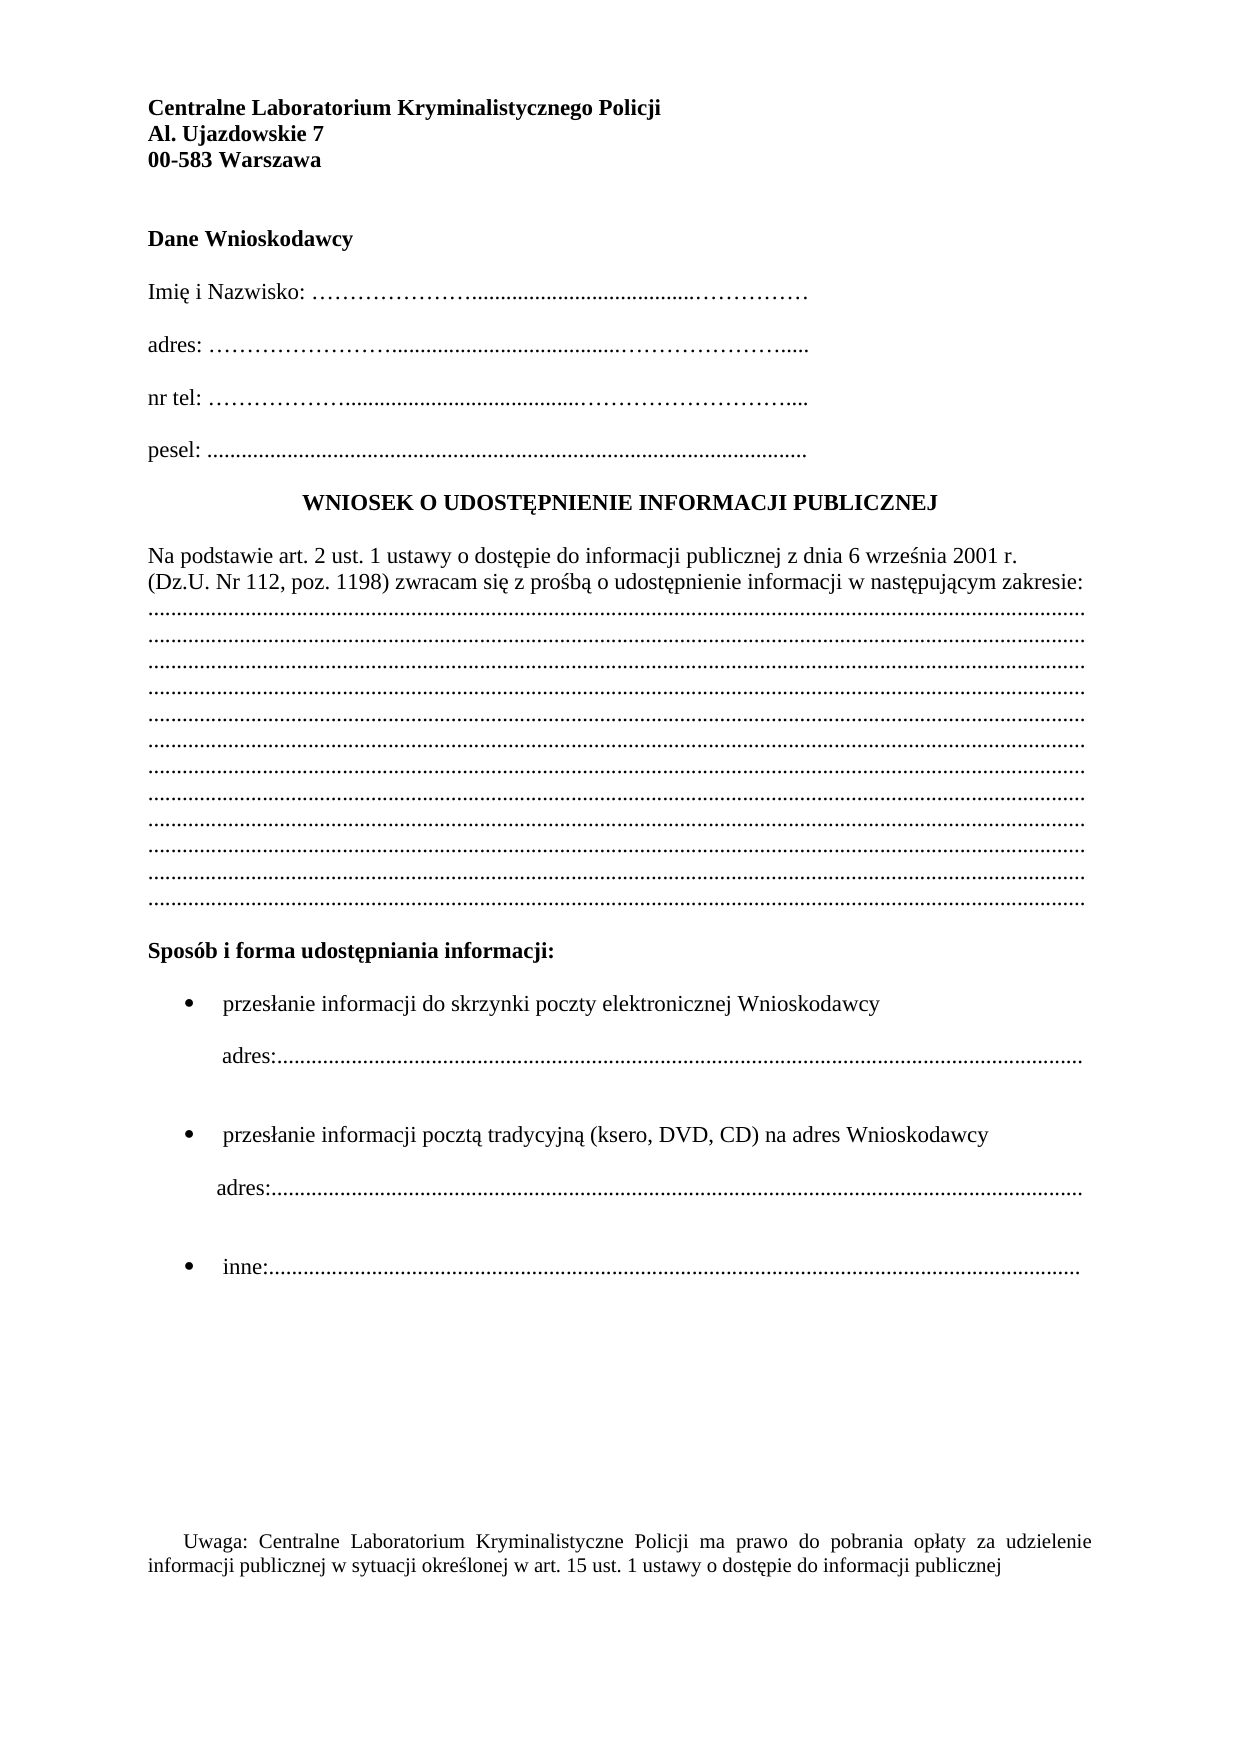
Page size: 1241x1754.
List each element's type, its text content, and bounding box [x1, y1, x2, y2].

text nr tel: ……………….........................................……………………….... [148, 383, 1093, 410]
text Dane Wnioskodawcy [148, 225, 1093, 252]
text Al. Ujazdowskie 7 [148, 120, 1093, 146]
text .................................................................................................................................................................... [148, 726, 1093, 752]
text Sposób i forma udostępniania informacji: [148, 937, 1093, 963]
text (Dz.U. Nr 112, poz. 1198) zwracam się z prośbą o udostępnienie informacji w następującym zakresie: [148, 568, 1093, 594]
text .................................................................................................................................................................... [148, 884, 1093, 911]
text .................................................................................................................................................................... [148, 673, 1093, 700]
text WNIOSEK O UDOSTĘPNIENIE INFORMACJI PUBLICZNEJ [148, 489, 1093, 515]
text .................................................................................................................................................................... [148, 858, 1093, 884]
list inne:.............................................................................................................................................. [185, 1253, 1093, 1279]
text adres:.............................................................................................................................................. [148, 1174, 1093, 1201]
text pesel: ......................................................................................................... [148, 436, 1093, 463]
text 00-583 Warszawa [148, 146, 1093, 173]
text adres: ……………………........................................…………………..... [148, 331, 1093, 357]
text .................................................................................................................................................................... [148, 805, 1093, 832]
text .................................................................................................................................................................... [148, 832, 1093, 858]
text .................................................................................................................................................................... [148, 700, 1093, 726]
text Uwaga: Centralne Laboratorium Kryminalistyczne Policji ma prawo do pobrania opłaty za udzielenie informacji publicznej w sytuacji określonej w art. 15 ust. 1 ustawy o dostępie do informacji publicznej [148, 1529, 1093, 1577]
text .................................................................................................................................................................... [148, 752, 1093, 779]
text .................................................................................................................................................................... [148, 779, 1093, 805]
text Na podstawie art. 2 ust. 1 ustawy o dostępie do informacji publicznej z dnia 6 września 2001 r. [148, 542, 1093, 568]
text .................................................................................................................................................................... [148, 594, 1093, 621]
text Centralne Laboratorium Kryminalistycznego Policji [148, 94, 1093, 120]
text Imię i Nazwisko: ………………….......................................…………… [148, 278, 1093, 304]
list przesłanie informacji pocztą tradycyjną (ksero, DVD, CD) na adres Wnioskodawcy [185, 1121, 1093, 1148]
list przesłanie informacji do skrzynki poczty elektronicznej Wnioskodawcy [185, 990, 1093, 1016]
text .................................................................................................................................................................... [148, 647, 1093, 673]
text .................................................................................................................................................................... [148, 621, 1093, 647]
text adres:............................................................................................................................................. [148, 1042, 1093, 1069]
